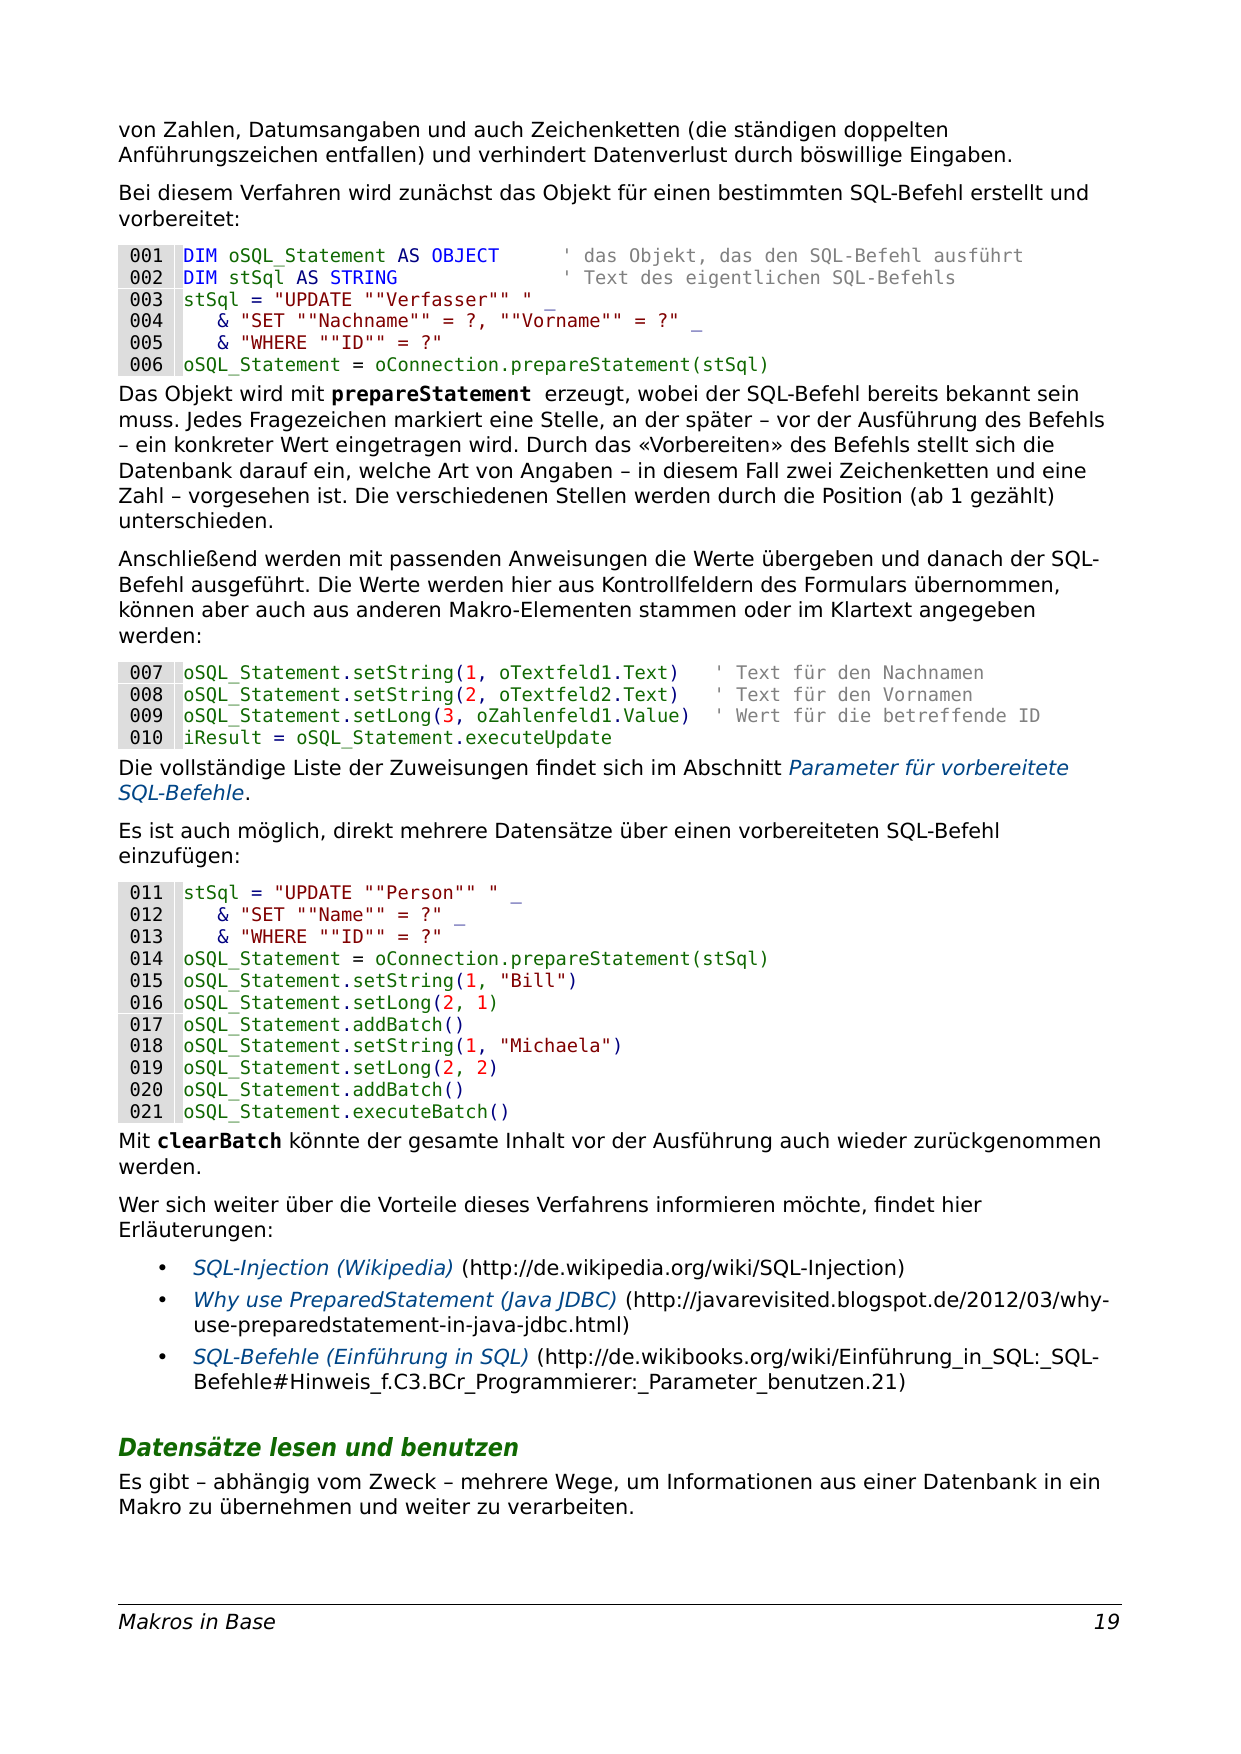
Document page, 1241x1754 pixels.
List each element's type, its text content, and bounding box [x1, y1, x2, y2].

text Mit clearBatch könnte der gesamte Inhalt vor der Ausführung auch wieder zurückgenommen werden. [118, 1129, 1122, 1179]
list oSQL_Statement = oConnection.prepareStatement(stSql) [183, 948, 1122, 970]
text Anschließend werden mit passenden Anweisungen die Werte übergeben und danach der SQL-Befehl ausgeführt. Die Werte werden hier aus Kontrollfeldern des Formulars übernommen, können aber auch aus anderen Makro-Elementen stammen oder im Klartext angegeben werden: [118, 547, 1122, 648]
list SQL-Befehle (Einführung in SQL) (http://de.wikibooks.org/wiki/Einführung_in_SQL:_SQL-Befehle#Hinweis_f.C3.BCr_Programmierer:_Parameter_benutzen.21) [156, 1345, 1122, 1394]
list oSQL_Statement.executeBatch() [183, 1101, 1122, 1123]
text Die vollständige Liste der Zuweisungen findet sich im Abschnitt Parameter für vorbereitete SQL-Befehle. [118, 756, 1122, 805]
text Wer sich weiter über die Vorteile dieses Verfahrens informieren möchte, findet hier Erläuterungen: [118, 1193, 1122, 1242]
list Why use PreparedStatement (Java JDBC) (http://javarevisited.blogspot.de/2012/03/why-use-preparedstatement-in-java-jdbc.html) [156, 1288, 1122, 1337]
subtitle Datensätze lesen und benutzen [118, 1433, 1122, 1462]
list oSQL_Statement.setString(1, "Bill") [183, 970, 1122, 992]
text Es ist auch möglich, direkt mehrere Datensätze über einen vorbereiteten SQL-Befehl einzufügen: [118, 819, 1122, 869]
list oSQL_Statement.setLong(3, oZahlenfeld1.Value) ' Wert für die betreffende ID [183, 705, 1122, 727]
list oSQL_Statement.setString(2, oTextfeld2.Text) ' Text für den Vornamen [118, 683, 1122, 705]
list DIM oSQL_Statement AS OBJECT ' das Objekt, das den SQL-Befehl ausführt [183, 245, 1122, 267]
list oSQL_Statement = oConnection.prepareStatement(stSql) [183, 354, 1122, 376]
list & "SET ""Nachname"" = ?, ""Vorname"" = ?" _ [183, 310, 1122, 332]
list DIM stSql AS STRING ' Text des eigentlichen SQL-Befehls [183, 267, 1122, 288]
list stSql = "UPDATE ""Verfasser"" " _ [118, 288, 1122, 310]
list oSQL_Statement.addBatch() [118, 1013, 1122, 1035]
list iResult = oSQL_Statement.executeUpdate [183, 727, 1122, 749]
text von Zahlen, Datumsangaben und auch Zeichenketten (die ständigen doppelten Anführungszeichen entfallen) und verhindert Datenverlust durch böswillige Eingaben. [118, 118, 1122, 168]
list & "WHERE ""ID"" = ?" [183, 926, 1122, 948]
list oSQL_Statement.setString(1, oTextfeld1.Text) ' Text für den Nachnamen [183, 662, 1122, 683]
list & "WHERE ""ID"" = ?" [183, 332, 1122, 354]
list & "SET ""Name"" = ?" _ [183, 904, 1122, 926]
text Bei diesem Verfahren wird zunächst das Objekt für einen bestimmten SQL-Befehl erstellt und vorbereitet: [118, 181, 1122, 231]
text Es gibt – abhängig vom Zweck – mehrere Wege, um Informationen aus einer Datenbank in ein Makro zu übernehmen und weiter zu verarbeiten. [118, 1470, 1122, 1519]
list SQL-Injection (Wikipedia) (http://de.wikipedia.org/wiki/SQL-Injection) [156, 1256, 1122, 1280]
text Das Objekt wird mit prepareStatement erzeugt, wobei der SQL-Befehl bereits bekannt sein muss. Jedes Fragezeichen markiert eine Stelle, an der später – vor der Ausführung des Befehls – ein konkreter Wert eingetragen wird. Durch das «Vorbereiten» des Befehls stellt sich die Datenbank darauf ein, welche Art von Angaben – in diesem Fall zwei Zeichenketten und eine Zahl – vorgesehen ist. Die verschiedenen Stellen werden durch die Position (ab 1 gezählt) unterschieden. [118, 382, 1122, 534]
list oSQL_Statement.addBatch() [183, 1079, 1122, 1101]
list oSQL_Statement.setLong(2, 1) [183, 992, 1122, 1013]
list oSQL_Statement.setLong(2, 2) [183, 1057, 1122, 1079]
list oSQL_Statement.setString(1, "Michaela") [183, 1035, 1122, 1057]
list stSql = "UPDATE ""Person"" " _ [183, 882, 1122, 904]
